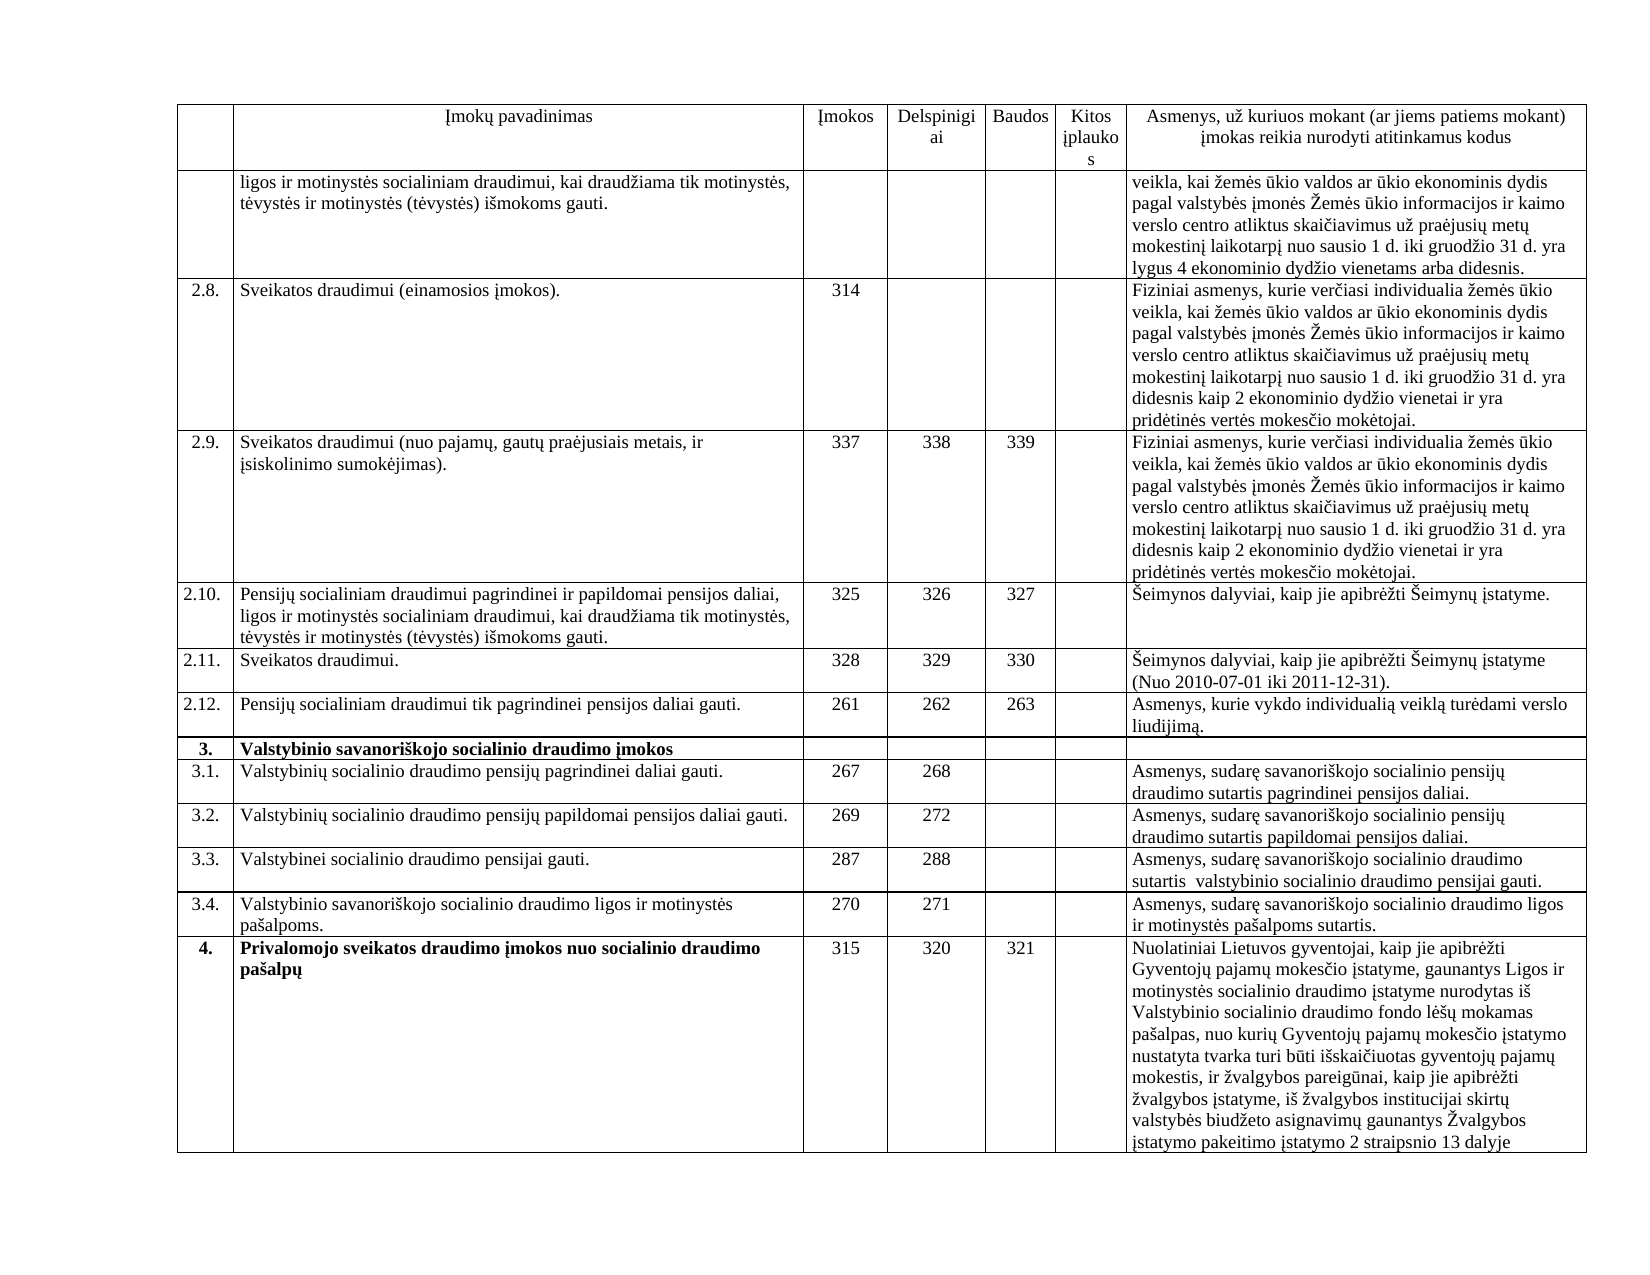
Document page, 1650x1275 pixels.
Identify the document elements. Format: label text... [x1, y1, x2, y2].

table_cell 328 [804, 649, 887, 692]
table_cell 4. [178, 937, 233, 1152]
table_cell 262 [888, 693, 985, 736]
table_cell [986, 279, 1055, 430]
table_header [178, 105, 233, 169]
table_cell 337 [804, 431, 887, 582]
table_cell Sveikatos draudimui. [234, 649, 803, 692]
table_cell [804, 171, 887, 278]
table_cell 330 [986, 649, 1055, 692]
table_cell 315 [804, 937, 887, 1152]
table_cell Valstybinio savanoriškojo socialinio draudimo įmokos [234, 738, 803, 759]
table_cell Asmenys, kurie vykdo individualią veiklą turėdami verslo liudijimą. [1127, 693, 1586, 736]
table_cell [986, 848, 1055, 891]
table_cell 314 [804, 279, 887, 430]
table_cell Pensijų socialiniam draudimui pagrindinei ir papildomai pensijos daliai, ligos ir motinystės socialiniam draudimui, kai draudžiama tik motinystės, tėvystės ir motinystės (tėvystės) išmokoms gauti. [234, 583, 803, 648]
table_cell Sveikatos draudimui (einamosios įmokos). [234, 279, 803, 430]
table_cell 287 [804, 848, 887, 891]
table_cell Valstybinių socialinio draudimo pensijų pagrindinei daliai gauti. [234, 760, 803, 803]
table_cell [178, 171, 233, 278]
table_cell Sveikatos draudimui (nuo pajamų, gautų praėjusiais metais, ir įsiskolinimo sumokėjimas). [234, 431, 803, 582]
table_cell Fiziniai asmenys, kurie verčiasi individualia žemės ūkio veikla, kai žemės ūkio valdos ar ūkio ekonominis dydis pagal valstybės įmonės Žemės ūkio informacijos ir kaimo verslo centro atliktus skaičiavimus už praėjusių metų mokestinį laikotarpį nuo sausio 1 d. iki gruodžio 31 d. yra didesnis kaip 2 ekonominio dydžio vienetai ir yra pridėtinės vertės mokesčio mokėtojai. [1127, 431, 1586, 582]
table_cell [1056, 848, 1126, 891]
table_cell [1127, 738, 1586, 759]
table_cell Valstybinio savanoriškojo socialinio draudimo ligos ir motinystės pašalpoms. [234, 893, 803, 936]
table_cell [1056, 760, 1126, 803]
table_cell [1056, 804, 1126, 847]
table_cell 2.11. [178, 649, 233, 692]
table_cell 3.1. [178, 760, 233, 803]
table_cell [986, 893, 1055, 936]
table_cell 326 [888, 583, 985, 648]
table_cell Fiziniai asmenys, kurie verčiasi individualia žemės ūkio veikla, kai žemės ūkio valdos ar ūkio ekonominis dydis pagal valstybės įmonės Žemės ūkio informacijos ir kaimo verslo centro atliktus skaičiavimus už praėjusių metų mokestinį laikotarpį nuo sausio 1 d. iki gruodžio 31 d. yra didesnis kaip 2 ekonominio dydžio vienetai ir yra pridėtinės vertės mokesčio mokėtojai. [1127, 279, 1586, 430]
table_cell 327 [986, 583, 1055, 648]
table_cell 2.10. [178, 583, 233, 648]
table_cell 339 [986, 431, 1055, 582]
table_cell [1056, 279, 1126, 430]
table_cell 321 [986, 937, 1055, 1152]
table_cell [888, 171, 985, 278]
table_cell [1056, 171, 1126, 278]
table_cell Asmenys, sudarę savanoriškojo socialinio draudimo ligos ir motinystės pašalpoms sutartis. [1127, 893, 1586, 936]
table_cell Pensijų socialiniam draudimui tik pagrindinei pensijos daliai gauti. [234, 693, 803, 736]
table_cell 3.4. [178, 893, 233, 936]
table_cell 2.8. [178, 279, 233, 430]
table_cell 288 [888, 848, 985, 891]
table_cell Valstybinių socialinio draudimo pensijų papildomai pensijos daliai gauti. [234, 804, 803, 847]
table_cell veikla, kai žemės ūkio valdos ar ūkio ekonominis dydis pagal valstybės įmonės Žemės ūkio informacijos ir kaimo verslo centro atliktus skaičiavimus už praėjusių metų mokestinį laikotarpį nuo sausio 1 d. iki gruodžio 31 d. yra lygus 4 ekonominio dydžio vienetams arba didesnis. [1127, 171, 1586, 278]
table_header Kitos įplaukos [1056, 105, 1126, 169]
table_cell [1056, 693, 1126, 736]
table_header Delspinigiai [888, 105, 985, 169]
table_cell Asmenys, sudarę savanoriškojo socialinio pensijų draudimo sutartis pagrindinei pensijos daliai. [1127, 760, 1586, 803]
table_cell Asmenys, sudarę savanoriškojo socialinio pensijų draudimo sutartis papildomai pensijos daliai. [1127, 804, 1586, 847]
table_cell 2.9. [178, 431, 233, 582]
table_cell 329 [888, 649, 985, 692]
table_cell 269 [804, 804, 887, 847]
table_cell [1056, 431, 1126, 582]
table_cell Šeimynos dalyviai, kaip jie apibrėžti Šeimynų įstatyme. [1127, 583, 1586, 648]
table_cell 338 [888, 431, 985, 582]
table_cell 3. [178, 738, 233, 759]
table_cell [888, 279, 985, 430]
table_cell 325 [804, 583, 887, 648]
table_cell [986, 171, 1055, 278]
table_cell [986, 738, 1055, 759]
table_cell [1056, 738, 1126, 759]
table_cell 267 [804, 760, 887, 803]
table_cell 272 [888, 804, 985, 847]
table_cell 271 [888, 893, 985, 936]
table_cell Valstybinei socialinio draudimo pensijai gauti. [234, 848, 803, 891]
table_cell [1056, 937, 1126, 1152]
table_cell 3.3. [178, 848, 233, 891]
table_cell 263 [986, 693, 1055, 736]
table_cell Asmenys, sudarę savanoriškojo socialinio draudimo sutartis valstybinio socialinio draudimo pensijai gauti. [1127, 848, 1586, 891]
table_cell 2.12. [178, 693, 233, 736]
table_cell 3.2. [178, 804, 233, 847]
table_cell [804, 738, 887, 759]
table_cell [1056, 649, 1126, 692]
table_cell [1056, 893, 1126, 936]
table_cell [1056, 583, 1126, 648]
table_cell 270 [804, 893, 887, 936]
table_cell Nuolatiniai Lietuvos gyventojai, kaip jie apibrėžti Gyventojų pajamų mokesčio įstatyme, gaunantys Ligos ir motinystės socialinio draudimo įstatyme nurodytas iš Valstybinio socialinio draudimo fondo lėšų mokamas pašalpas, nuo kurių Gyventojų pajamų mokesčio įstatymo nustatyta tvarka turi būti išskaičiuotas gyventojų pajamų mokestis, ir žvalgybos pareigūnai, kaip jie apibrėžti žvalgybos įstatyme, iš žvalgybos institucijai skirtų valstybės biudžeto asignavimų gaunantys Žvalgybos įstatymo pakeitimo įstatymo 2 straipsnio 13 dalyje [1127, 937, 1586, 1152]
table_header Įmokų pavadinimas [234, 105, 803, 169]
table_header Asmenys, už kuriuos mokant (ar jiems patiems mokant) įmokas reikia nurodyti atitinkamus kodus [1127, 105, 1586, 169]
table_cell Šeimynos dalyviai, kaip jie apibrėžti Šeimynų įstatyme (Nuo 2010-07-01 iki 2011-12-31). [1127, 649, 1586, 692]
table_cell 268 [888, 760, 985, 803]
table_cell ligos ir motinystės socialiniam draudimui, kai draudžiama tik motinystės, tėvystės ir motinystės (tėvystės) išmokoms gauti. [234, 171, 803, 278]
table_header Baudos [986, 105, 1055, 169]
table_cell 320 [888, 937, 985, 1152]
table_cell [986, 760, 1055, 803]
table_cell [888, 738, 985, 759]
table_cell [986, 804, 1055, 847]
table_cell Privalomojo sveikatos draudimo įmokos nuo socialinio draudimo pašalpų [234, 937, 803, 1152]
table_cell 261 [804, 693, 887, 736]
table_header Įmokos [804, 105, 887, 169]
